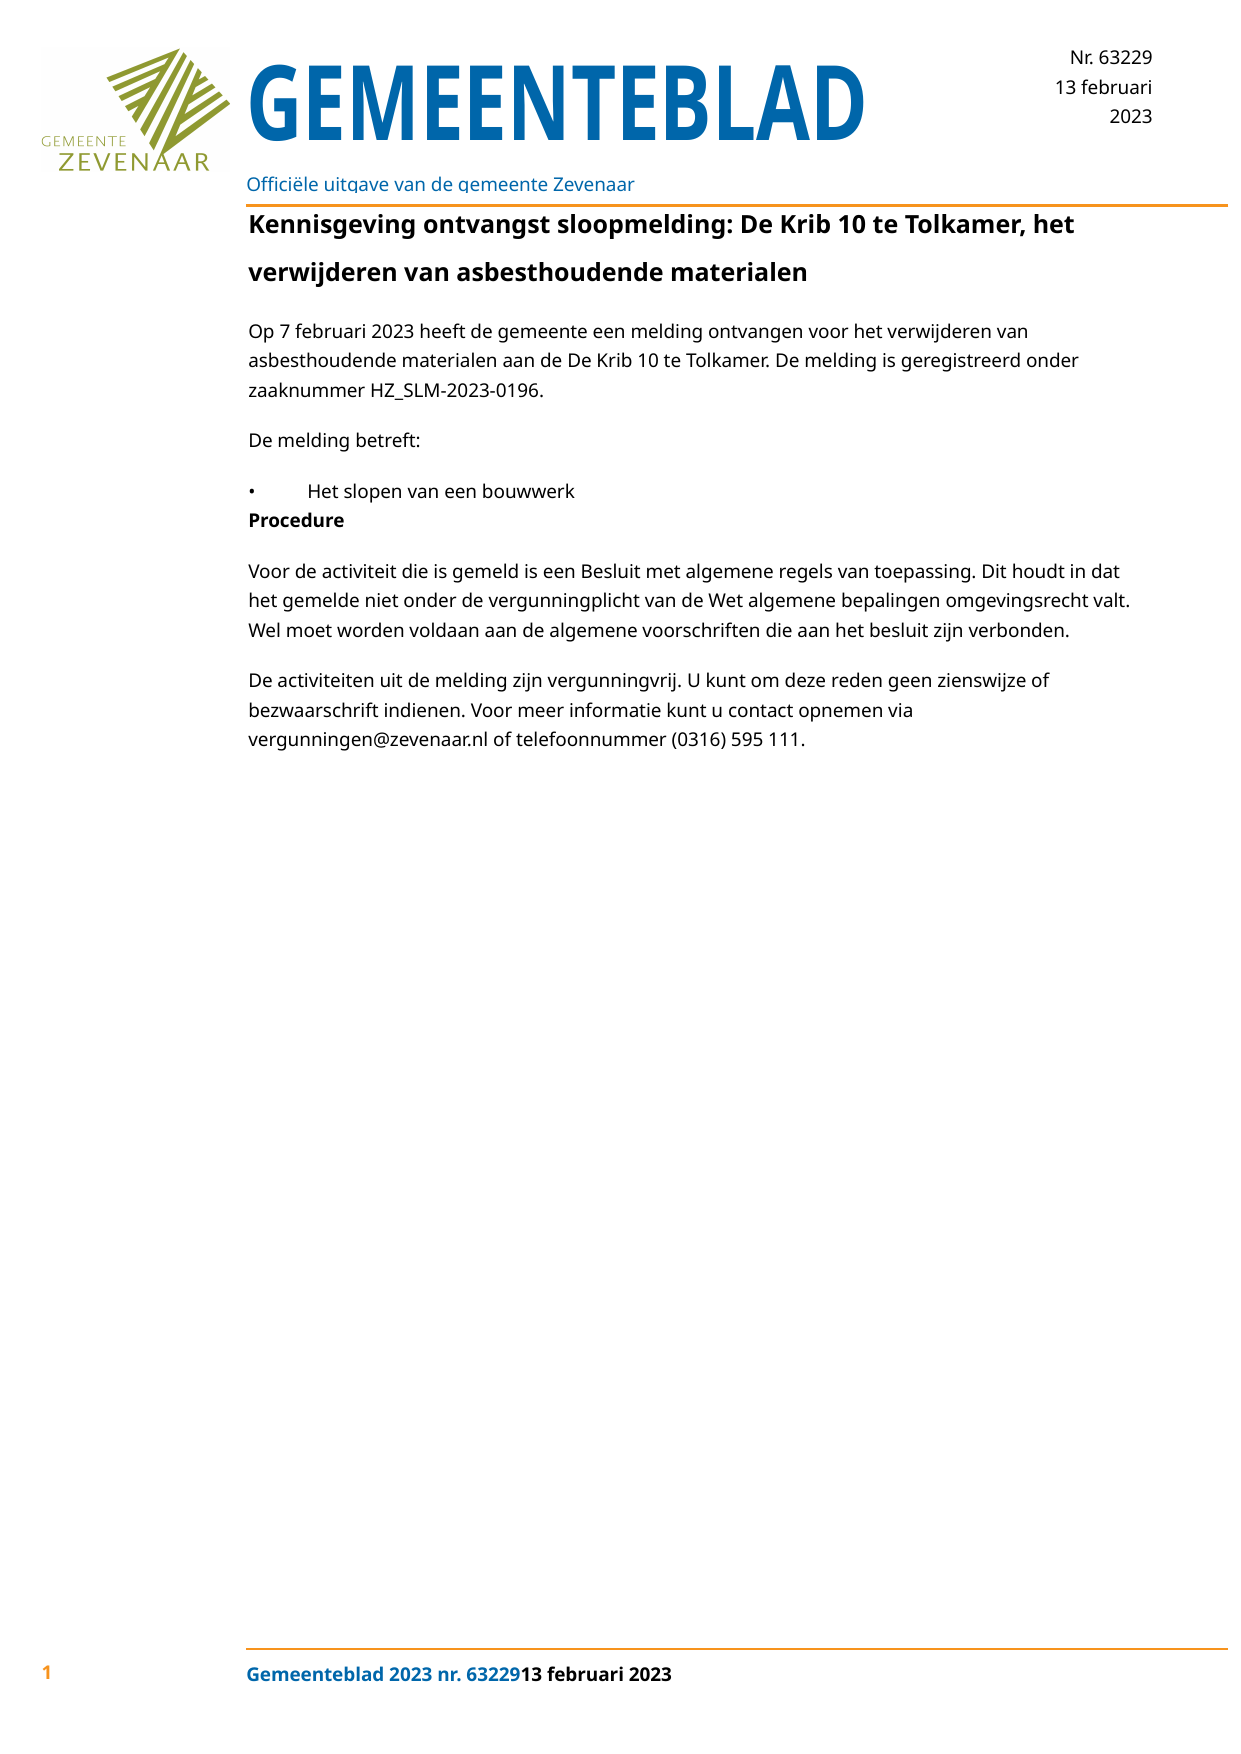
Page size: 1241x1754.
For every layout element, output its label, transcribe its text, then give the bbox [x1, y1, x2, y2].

text Op 7 februari 2023 heeft de gemeente een melding ontvangen voor het verwijderen van asbesthoudende materialen aan de De Krib 10 te Tolkamer. De melding is geregistreerd onder zaaknummer HZ_SLM-2023-0196. [248, 318, 1152, 403]
text Voor de activiteit die is gemeld is een Besluit met algemene regels van toepassing. Dit houdt in dat het gemelde niet onder de vergunningplicht van de Wet algemene bepalingen omgevingsrecht valt. Wel moet worden voldaan aan de algemene voorschriften die aan het besluit zijn verbonden. [248, 558, 1152, 643]
text Procedure [248, 507, 1152, 533]
text De activiteiten uit de melding zijn vergunningvrij. U kunt om deze reden geen zienswijze of bezwaarschrift indienen. Voor meer informatie kunt u contact opnemen via vergunningen@zevenaar.nl of telefoonnummer (0316) 595 111. [248, 667, 1152, 752]
list Het slopen van een bouwwerk [248, 478, 1152, 504]
text De melding betreft: [248, 427, 1152, 453]
picture [41, 47, 231, 172]
text Kennisgeving ontvangst sloopmelding: De Krib 10 te Tolkamer, het verwijderen van asbesthoudende materialen [248, 207, 1152, 288]
